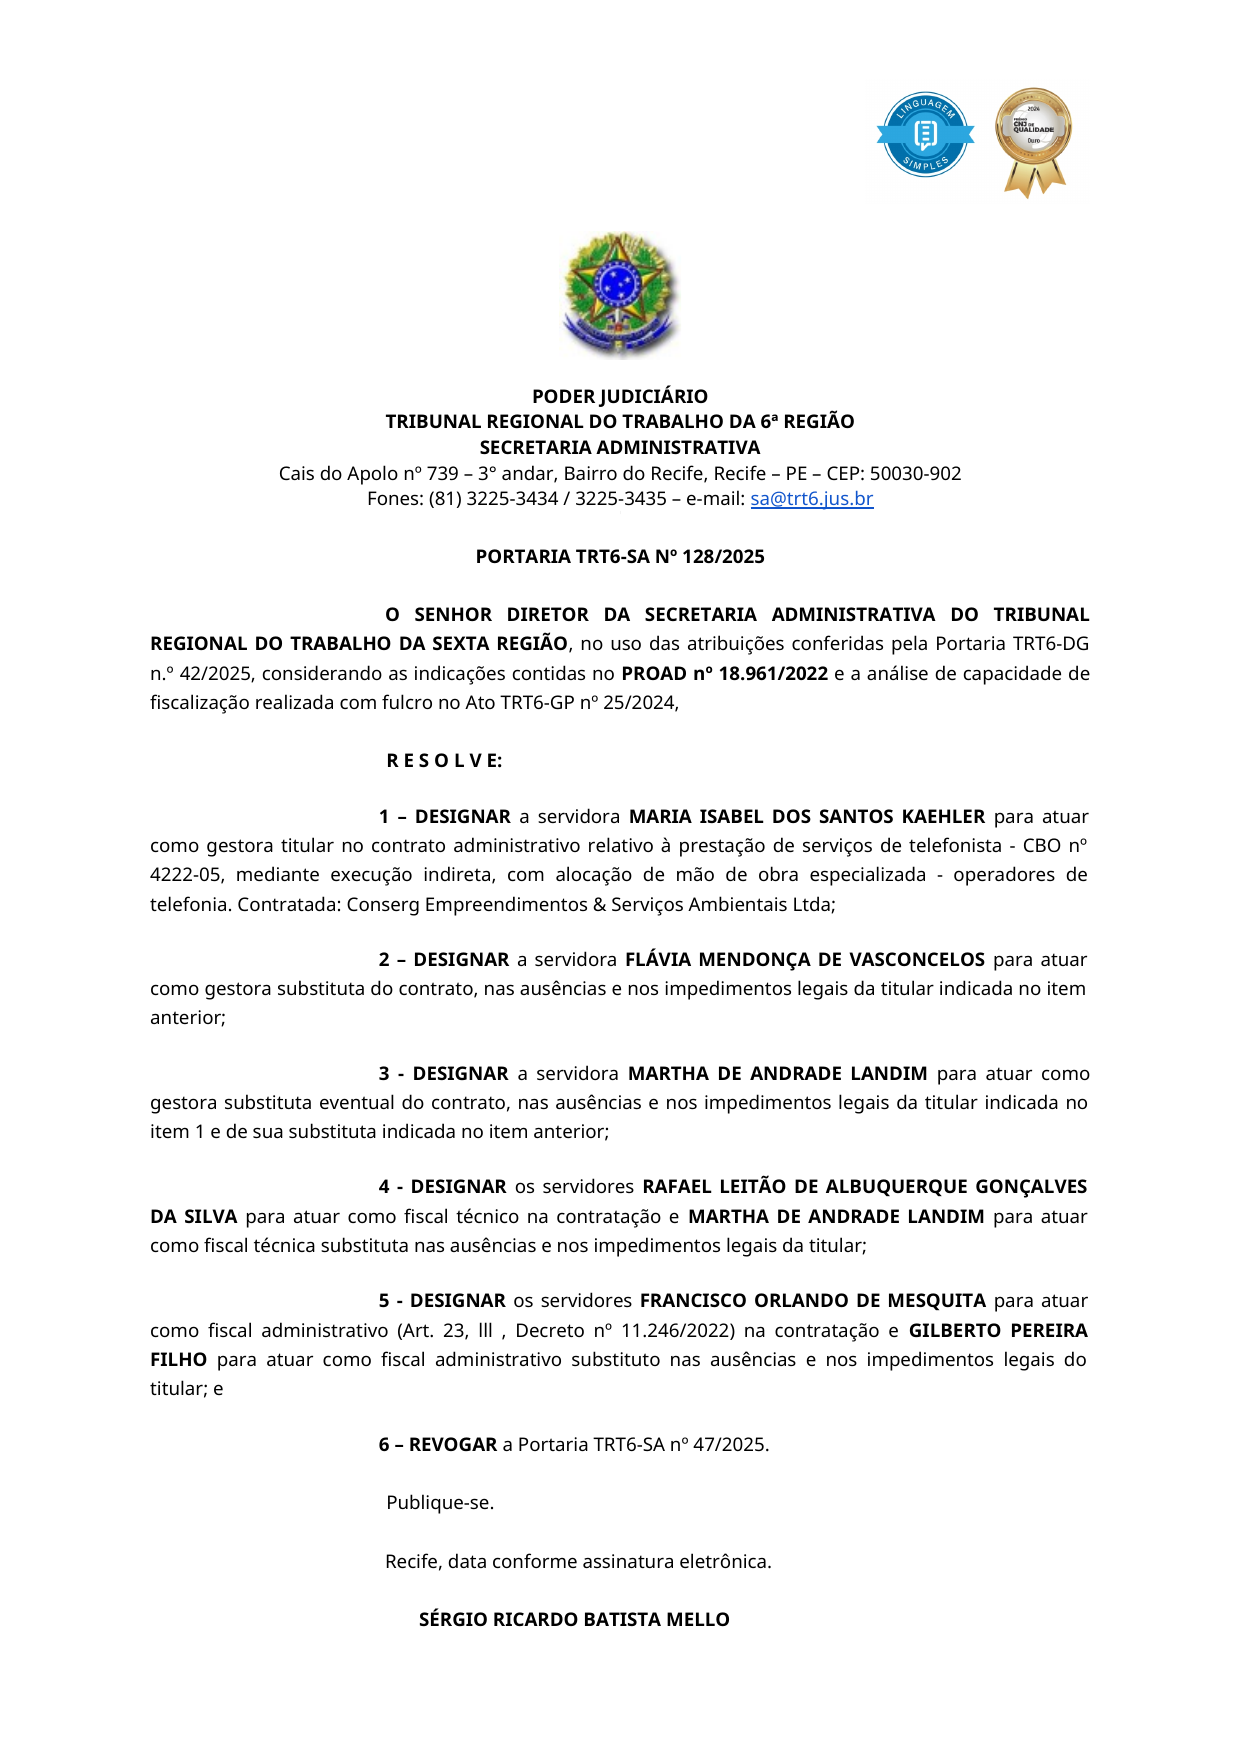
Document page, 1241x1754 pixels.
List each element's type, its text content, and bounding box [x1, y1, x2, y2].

text 5 - DESIGNAR os servidores FRANCISCO ORLANDO DE MESQUITA para atuar como fiscal administrativo (Art. 23, lll , Decreto nº 11.246/2022) na contratação e GILBERTO PEREIRA FILHO para atuar como fiscal administrativo substituto nas ausências e nos impedimentos legais do titular; e [150, 1288, 1088, 1401]
text Recife, data conforme assinatura eletrônica. [150, 1548, 1090, 1573]
picture [559, 231, 682, 360]
text R E S O L V E: [386, 748, 1090, 773]
text 3 - DESIGNAR a servidora MARTHA DE ANDRADE LANDIM para atuar como gestora substituta eventual do contrato, nas ausências e nos impedimentos legais da titular indicada no item 1 e de sua substituta indicada no item anterior; [150, 1060, 1090, 1144]
text 1 – DESIGNAR a servidora MARIA ISABEL DOS SANTOS KAEHLER para atuar como gestora titular no contrato administrativo relativo à prestação de serviços de telefonista - CBO nº 4222-05, mediante execução indireta, com alocação de mão de obra especializada - operadores de telefonia. Contratada: Conserg Empreendimentos & Serviços Ambientais Ltda; [150, 803, 1089, 916]
text SÉRGIO RICARDO BATISTA MELLO [300, 1606, 1090, 1632]
text PORTARIA TRT6-SA Nº 128/2025 [150, 543, 1090, 568]
text 4 - DESIGNAR os servidores RAFAEL LEITÃO DE ALBUQUERQUE GONÇALVES DA SILVA para atuar como fiscal técnico na contratação e MARTHA DE ANDRADE LANDIM para atuar como fiscal técnica substituta nas ausências e nos impedimentos legais da titular; [150, 1174, 1088, 1258]
text 2 – DESIGNAR a servidora FLÁVIA MENDONÇA DE VASCONCELOS para atuar como gestora substituta do contrato, nas ausências e nos impedimentos legais da titular indicada no item anterior; [150, 946, 1088, 1030]
picture [864, 79, 1091, 204]
text Publique-se. [150, 1489, 1090, 1515]
text O SENHOR DIRETOR DA SECRETARIA ADMINISTRATIVA DO TRIBUNAL REGIONAL DO TRABALHO DA SEXTA REGIÃO, no uso das atribuições conferidas pela Portaria TRT6-DG n.º 42/2025, considerando as indicações contidas no PROAD nº 18.961/2022 e a análise de capacidade de fiscalização realizada com fulcro no Ato TRT6-GP nº 25/2024, [150, 601, 1090, 715]
text 6 – REVOGAR a Portaria TRT6-SA nº 47/2025. [150, 1431, 1088, 1456]
